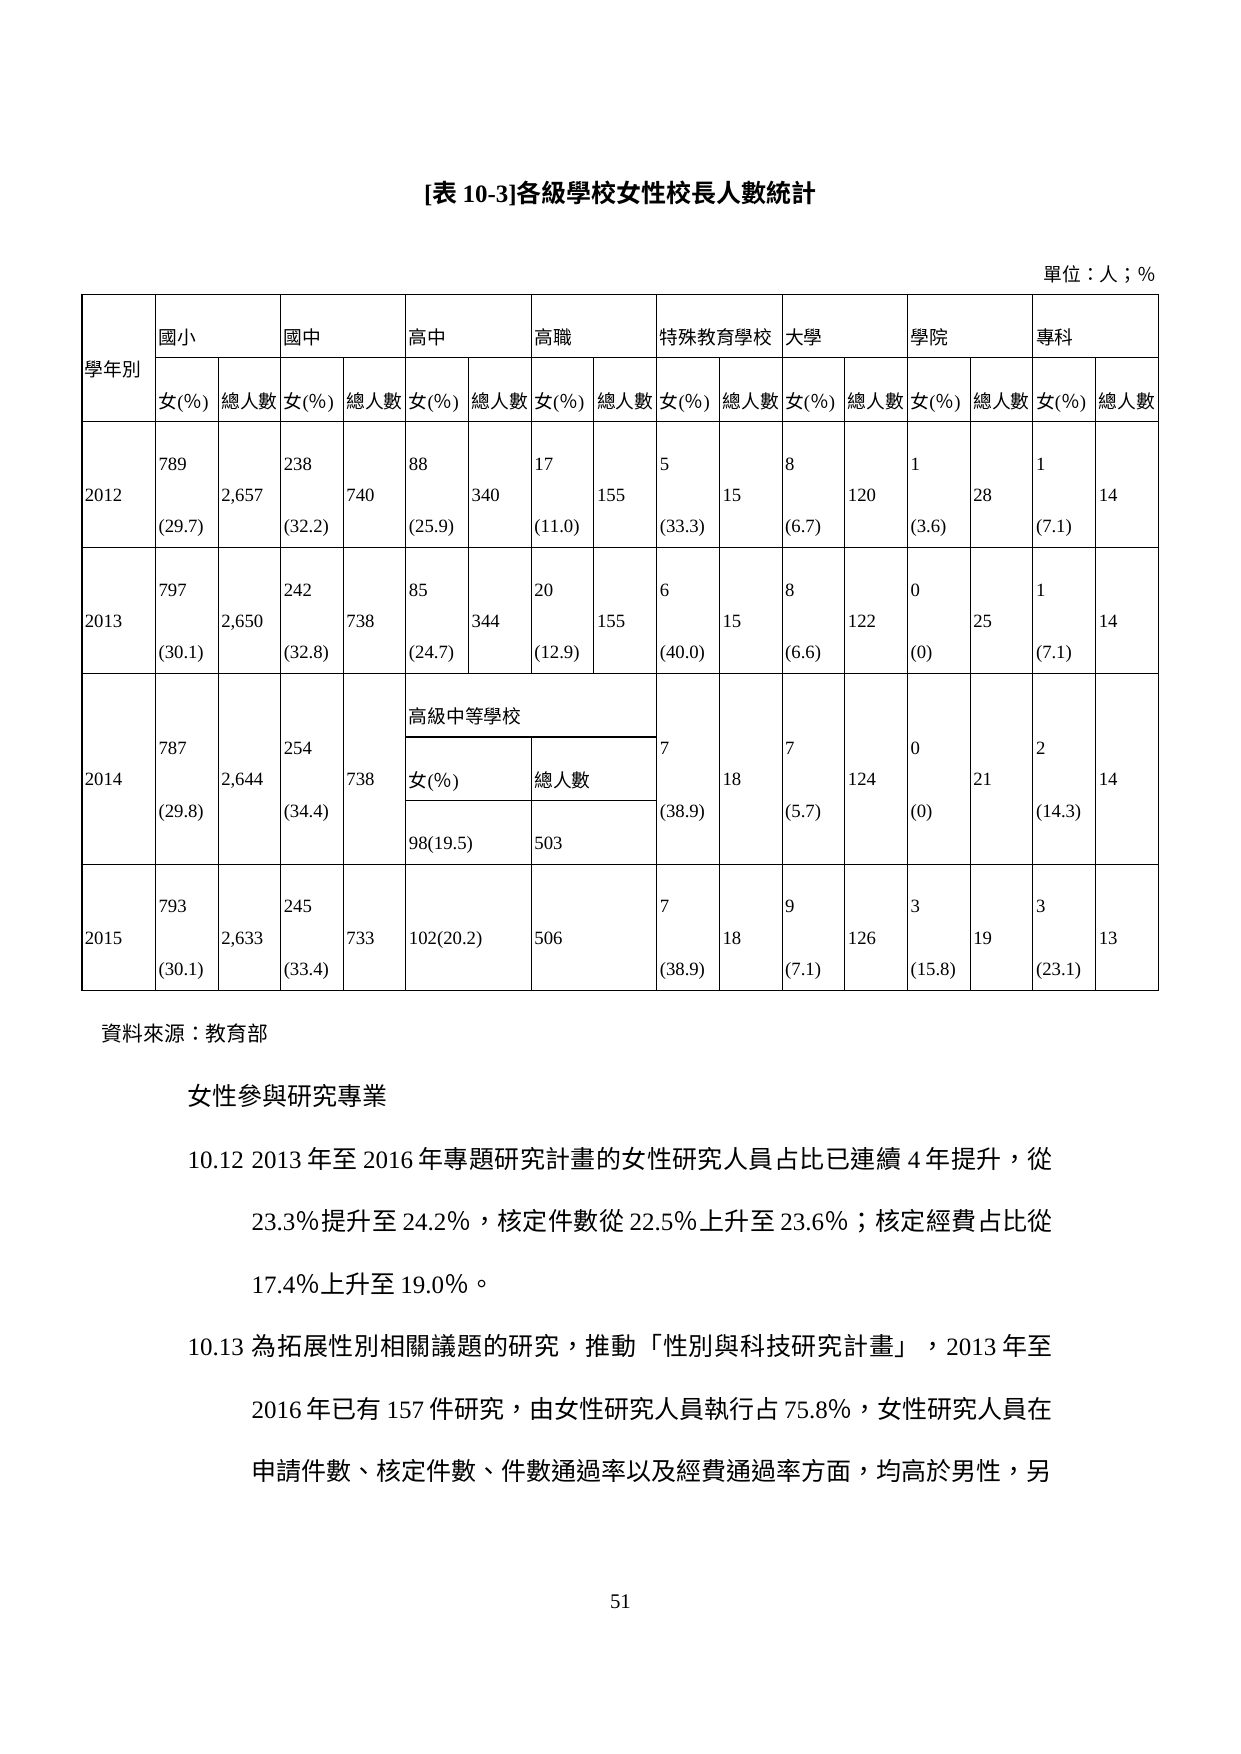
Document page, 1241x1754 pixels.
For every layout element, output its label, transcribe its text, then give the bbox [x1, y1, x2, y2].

table_cell 85 (24.7) [406, 548, 468, 673]
table_cell 25 [971, 548, 1032, 673]
table_header 單位：人；％ [82, 231, 1158, 294]
table_cell 238 (32.2) [281, 422, 343, 547]
table_cell 1 (7.1) [1033, 422, 1095, 547]
table_cell 總人數 [532, 738, 656, 800]
table_cell 344 [469, 548, 531, 673]
subtitle [表10-3]各級學校女性校長人數統計 [187, 150, 1053, 212]
table_cell 2012 [83, 422, 155, 547]
table_cell 2 (14.3) [1033, 674, 1095, 863]
table_cell 總人數 [1096, 358, 1158, 421]
table_cell 733 [344, 865, 405, 989]
table_cell 8 (6.6) [783, 548, 844, 673]
table_cell 女(％) [908, 358, 970, 421]
table_cell 155 [594, 548, 656, 673]
table_cell 28 [971, 422, 1032, 547]
table_cell 245 (33.4) [281, 865, 343, 989]
table_cell 女(％) [406, 358, 468, 421]
text 女性參與研究專業 [187, 1053, 1053, 1116]
table_cell 242 (32.8) [281, 548, 343, 673]
table_cell 17 (11.0) [532, 422, 593, 547]
table_cell 學年別 [83, 295, 155, 421]
table_cell 7 (5.7) [783, 674, 844, 863]
table_cell 女(％) [156, 358, 218, 421]
table_cell 18 [720, 865, 782, 989]
table_cell 國中 [281, 295, 405, 357]
table_cell 15 [720, 422, 782, 547]
table_cell 總人數 [720, 358, 782, 421]
table_cell 738 [344, 548, 405, 673]
table_cell 0 (0) [908, 548, 970, 673]
table_cell 8 (6.7) [783, 422, 844, 547]
table_cell 國小 [156, 295, 280, 357]
table_cell 120 [845, 422, 907, 547]
text 資料來源：教育部 [101, 991, 1053, 1053]
table_cell 2,657 [219, 422, 280, 547]
table_cell 總人數 [219, 358, 280, 421]
table_cell 122 [845, 548, 907, 673]
table_cell 102(20.2) [406, 865, 531, 989]
table_cell 2015 [83, 865, 155, 989]
table_cell 88 (25.9) [406, 422, 468, 547]
table_cell 126 [845, 865, 907, 989]
table_cell 124 [845, 674, 907, 863]
table_cell 14 [1096, 548, 1158, 673]
table_cell 0 (0) [908, 674, 970, 863]
table_cell 793 (30.1) [156, 865, 218, 989]
table_cell 2,644 [219, 674, 280, 863]
table_cell 14 [1096, 422, 1158, 547]
table_cell 總人數 [469, 358, 531, 421]
table_cell 19 [971, 865, 1032, 989]
table_cell 21 [971, 674, 1032, 863]
table_cell 總人數 [971, 358, 1032, 421]
table_cell 797 (30.1) [156, 548, 218, 673]
table_cell 738 [344, 674, 405, 863]
table_cell 5 (33.3) [657, 422, 719, 547]
table_cell 女(％) [1033, 358, 1095, 421]
table_cell 15 [720, 548, 782, 673]
table_cell 2013 [83, 548, 155, 673]
table_cell 女(％) [281, 358, 343, 421]
table_cell 高中 [406, 295, 531, 357]
table_cell 女(％) [657, 358, 719, 421]
table_cell 155 [594, 422, 656, 547]
table_cell 6 (40.0) [657, 548, 719, 673]
list 2013年至2016年專題研究計畫的女性研究人員占比已連續4年提升，從23.3％提升至24.2％，核定件數從22.5％上升至23.6％；核定經費占比從17.4％上升至19.0％。 [187, 1116, 1053, 1303]
table_cell 高職 [532, 295, 656, 357]
table_cell 3 (15.8) [908, 865, 970, 989]
table_cell 787 (29.8) [156, 674, 218, 863]
table_cell 1 (7.1) [1033, 548, 1095, 673]
table_cell 98(19.5) [406, 801, 531, 863]
table_cell 7 (38.9) [657, 674, 719, 863]
table_cell 254 (34.4) [281, 674, 343, 863]
table_cell 女(％) [406, 738, 531, 800]
table_cell 7 (38.9) [657, 865, 719, 989]
table_cell 18 [720, 674, 782, 863]
table_cell 高級中等學校 [406, 674, 656, 736]
table_cell 2,650 [219, 548, 280, 673]
table_cell 3 (23.1) [1033, 865, 1095, 989]
table_cell 1 (3.6) [908, 422, 970, 547]
table_cell 2,633 [219, 865, 280, 989]
table_cell 14 [1096, 674, 1158, 863]
table_cell 2014 [83, 674, 155, 863]
table_cell 總人數 [594, 358, 656, 421]
table_cell 總人數 [845, 358, 907, 421]
table_cell 大學 [783, 295, 907, 357]
table_cell 20 (12.9) [532, 548, 593, 673]
table_cell 特殊教育學校 [657, 295, 782, 357]
list 為拓展性別相關議題的研究，推動「性別與科技研究計畫」，2013年至2016年已有157件研究，由女性研究人員執行占75.8％，女性研究人員在申請件數、核定件數、件數通過率以及經費通過率方面，均高於男性，另 [187, 1303, 1053, 1491]
table_cell 503 [532, 801, 656, 863]
table_cell 789 (29.7) [156, 422, 218, 547]
table_cell 506 [532, 865, 656, 989]
table_cell 女(％) [532, 358, 593, 421]
table_cell 總人數 [344, 358, 405, 421]
table_cell 9 (7.1) [783, 865, 844, 989]
table_cell 專科 [1033, 295, 1158, 357]
table_cell 740 [344, 422, 405, 547]
table_cell 學院 [908, 295, 1032, 357]
table_cell 340 [469, 422, 531, 547]
table_cell 13 [1096, 865, 1158, 989]
table_cell 女(％) [783, 358, 844, 421]
